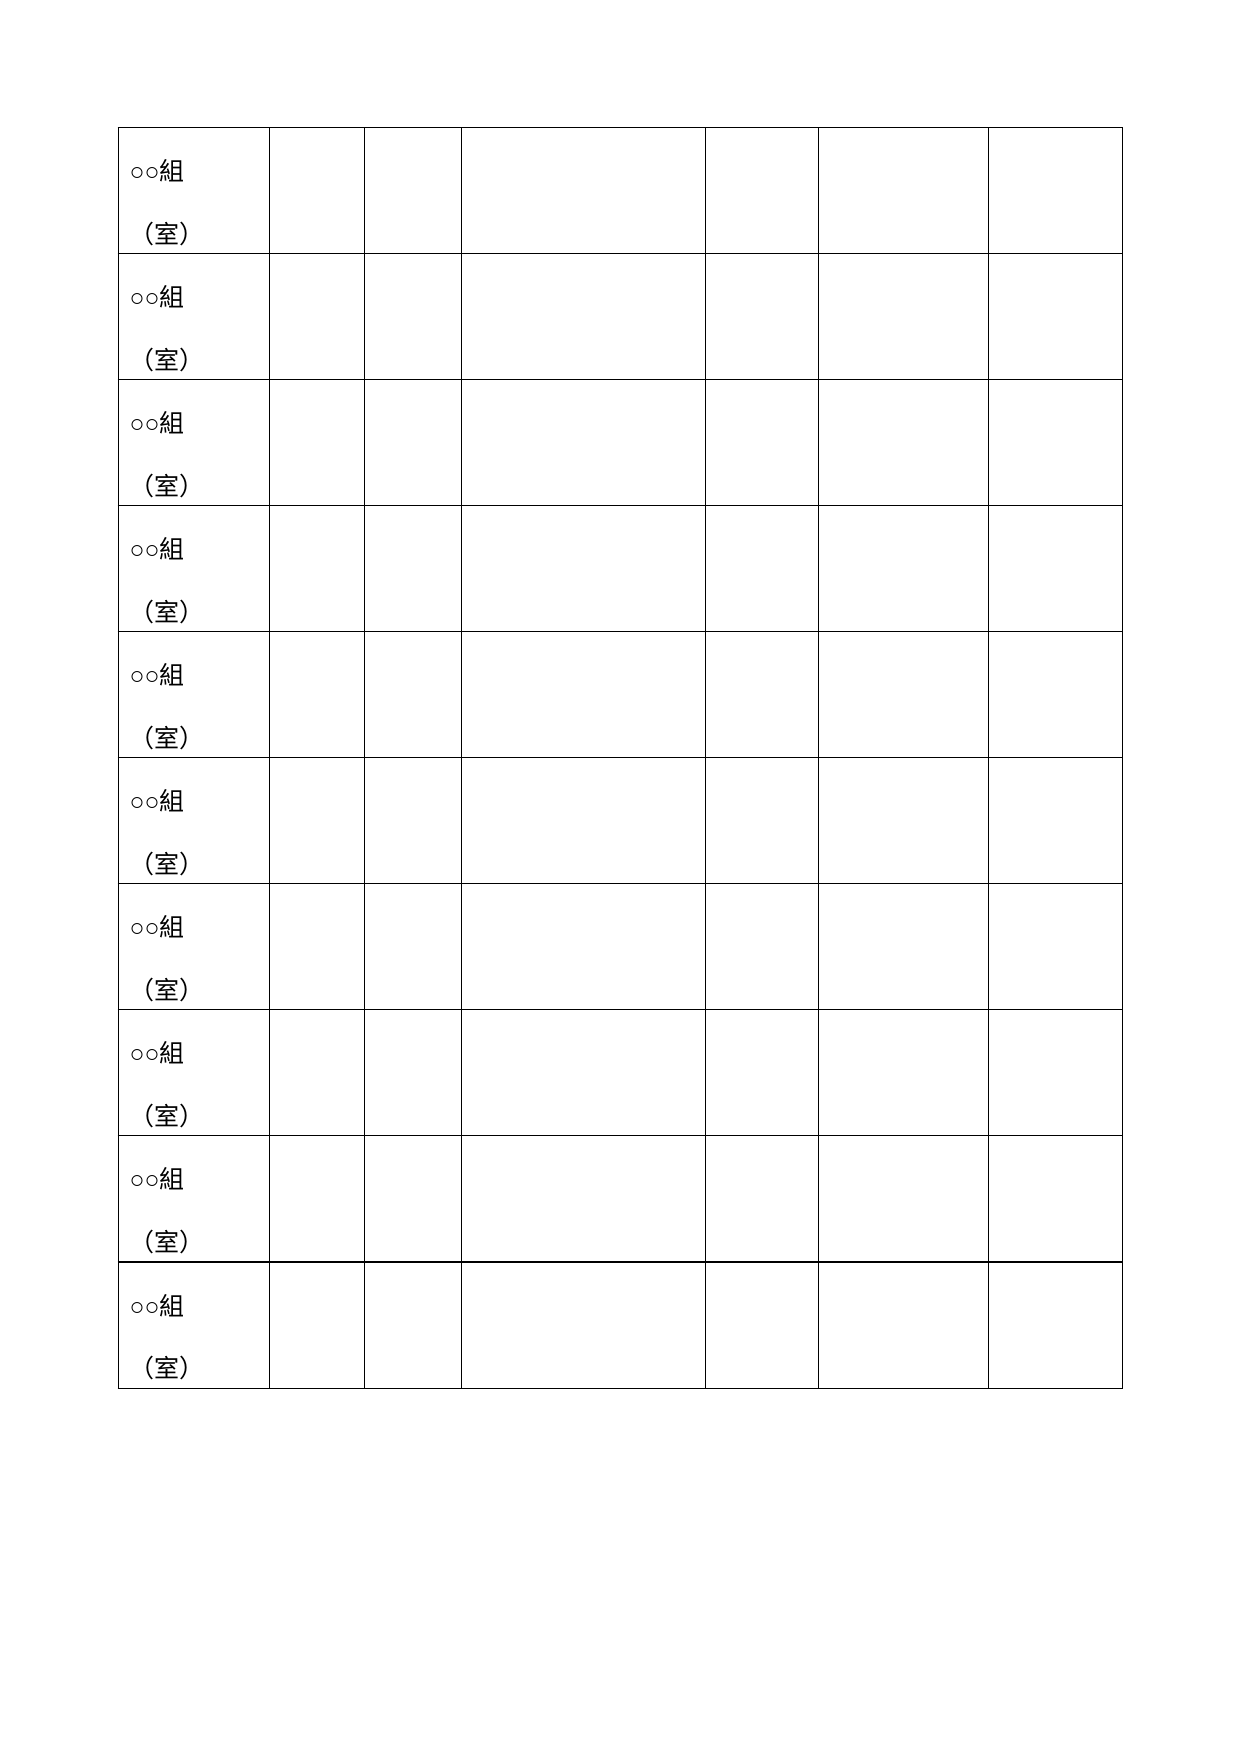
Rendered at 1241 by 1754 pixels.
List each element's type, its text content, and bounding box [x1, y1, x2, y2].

table_cell ○○組（室） [119, 884, 269, 1009]
table_cell [365, 380, 461, 505]
table_cell [365, 128, 461, 253]
table_cell [819, 254, 988, 379]
table_cell ○○組（室） [119, 632, 269, 757]
table_cell [989, 758, 1122, 883]
table_cell ○○組（室） [119, 1010, 269, 1135]
table_cell [989, 128, 1122, 253]
table_cell [270, 632, 364, 757]
table_cell [270, 1263, 364, 1387]
table_cell [270, 1136, 364, 1261]
table_cell [819, 128, 988, 253]
table_cell [270, 884, 364, 1009]
table_cell [365, 506, 461, 631]
table_cell [989, 380, 1122, 505]
table_cell [989, 1263, 1122, 1387]
table_cell [270, 128, 364, 253]
table_cell ○○組（室） [119, 758, 269, 883]
table_cell [462, 128, 705, 253]
table_cell [706, 1136, 818, 1261]
table_cell [819, 632, 988, 757]
table_cell [819, 1263, 988, 1387]
table_cell [462, 1136, 705, 1261]
table_cell [819, 884, 988, 1009]
table_cell [365, 1010, 461, 1135]
table_cell [270, 380, 364, 505]
table_cell [365, 254, 461, 379]
table_cell [462, 254, 705, 379]
table_cell [989, 506, 1122, 631]
table_cell [365, 632, 461, 757]
table_cell [462, 758, 705, 883]
table_cell [819, 1136, 988, 1261]
table_cell ○○組（室） [119, 1263, 269, 1387]
table_cell [462, 506, 705, 631]
table_cell [365, 758, 461, 883]
table_cell ○○組（室） [119, 506, 269, 631]
table_cell [706, 758, 818, 883]
table_cell [989, 1010, 1122, 1135]
table_cell [270, 758, 364, 883]
table_cell ○○組（室） [119, 128, 269, 253]
table_cell [819, 380, 988, 505]
table_cell [462, 1010, 705, 1135]
table_cell [706, 506, 818, 631]
table_cell [365, 1263, 461, 1387]
table_cell [706, 884, 818, 1009]
table_cell [462, 380, 705, 505]
table_cell [365, 884, 461, 1009]
table_cell [462, 1263, 705, 1387]
table_cell [270, 1010, 364, 1135]
table_cell [462, 884, 705, 1009]
table_cell [706, 1263, 818, 1387]
table_cell [706, 254, 818, 379]
table_cell [706, 632, 818, 757]
table_cell [989, 1136, 1122, 1261]
table_cell ○○組（室） [119, 254, 269, 379]
table_cell [989, 254, 1122, 379]
table_cell [989, 632, 1122, 757]
table_cell [706, 1010, 818, 1135]
table_cell [270, 506, 364, 631]
table_cell [819, 506, 988, 631]
table_cell [365, 1136, 461, 1261]
table_cell ○○組（室） [119, 380, 269, 505]
table_cell [819, 1010, 988, 1135]
table_cell [462, 632, 705, 757]
table_cell [706, 380, 818, 505]
table_cell [819, 758, 988, 883]
table_cell ○○組（室） [119, 1136, 269, 1261]
table_cell [989, 884, 1122, 1009]
table_cell [706, 128, 818, 253]
table_cell [270, 254, 364, 379]
